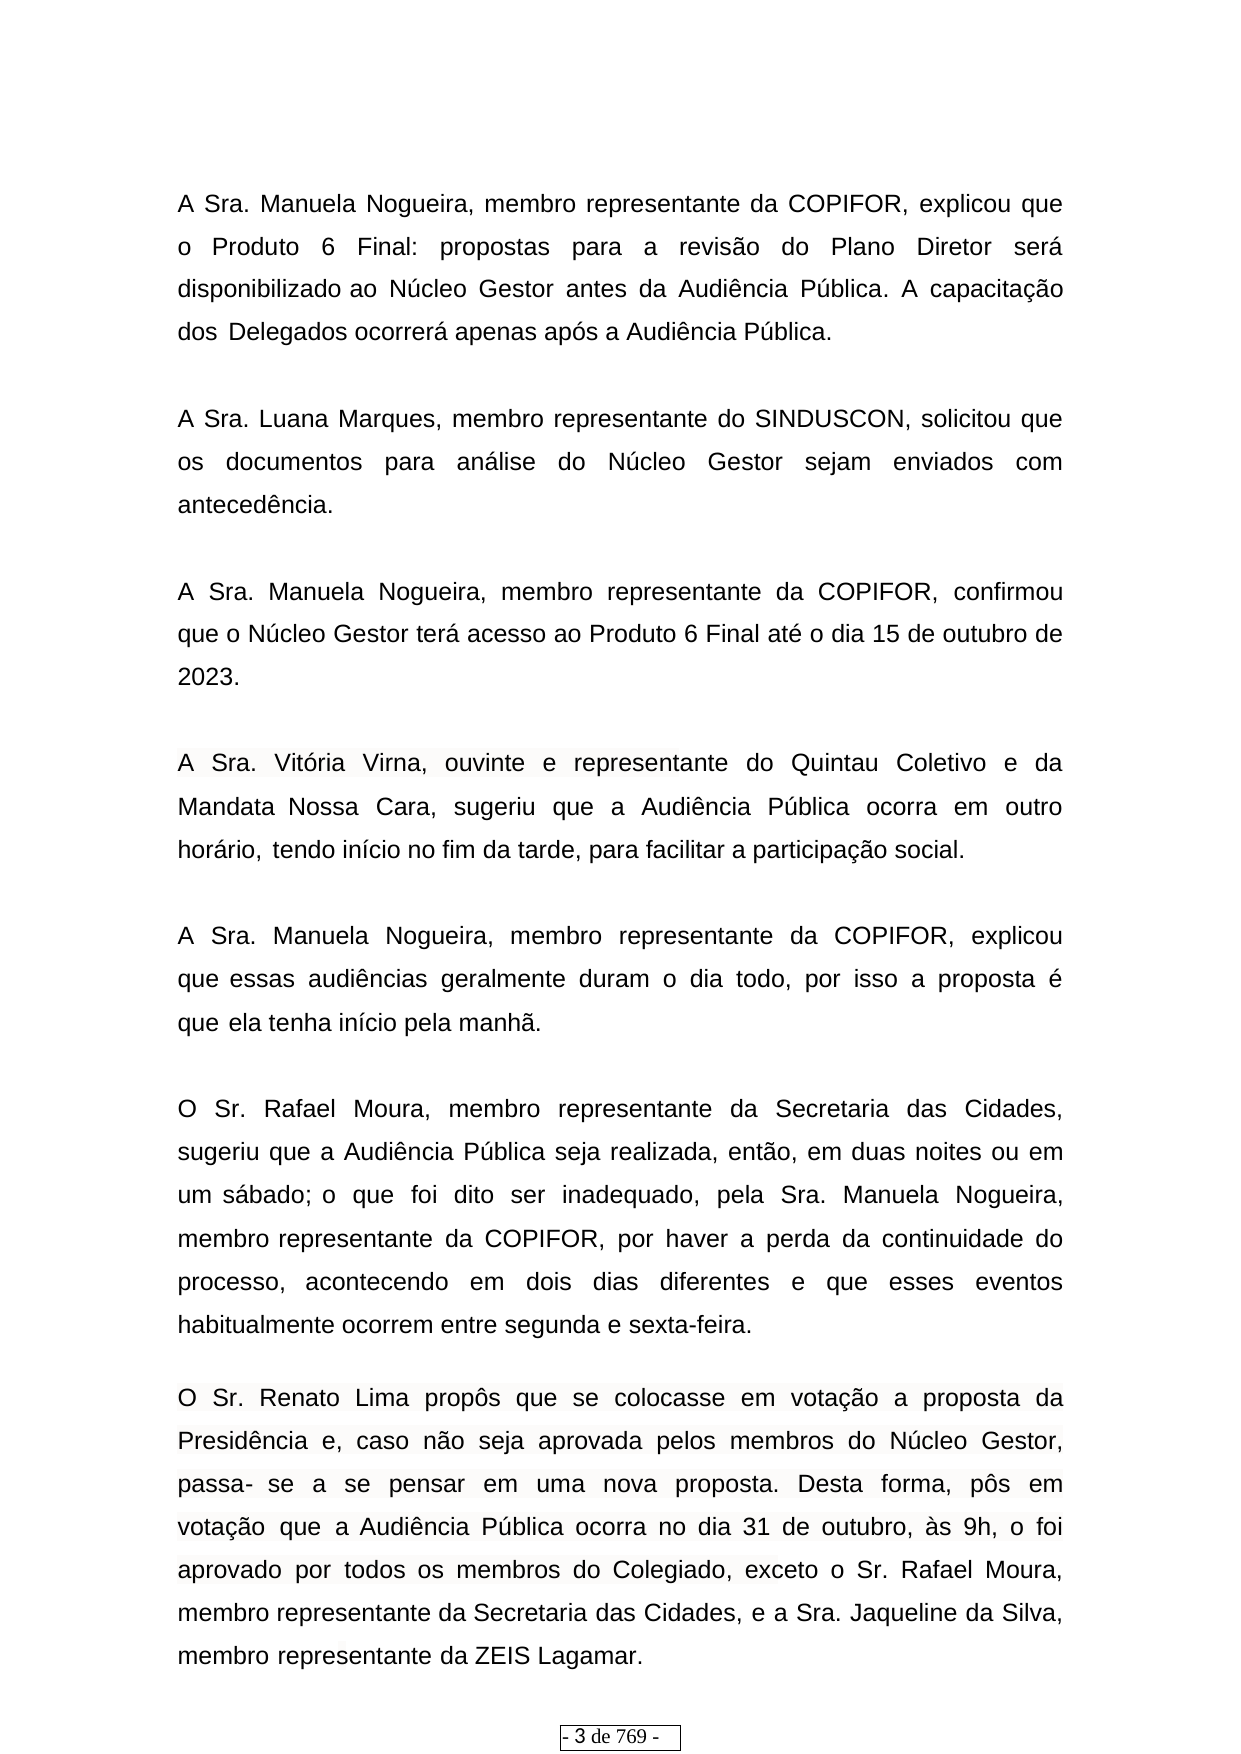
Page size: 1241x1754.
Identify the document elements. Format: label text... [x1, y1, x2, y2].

text A Sra. Manuela Nogueira, membro representante da COPIFOR, explicou que o Produto 6 Final: propostas para a revisão do Plano Diretor será disponibilizado ao Núcleo Gestor antes da Audiência Pública. A capacitação dos Delegados ocorrerá apenas após a Audiência Pública. [177, 189, 1063, 346]
text O Sr. Rafael Moura, membro representante da Secretaria das Cidades, sugeriu que a Audiência Pública seja realizada, então, em duas noites ou em um sábado; o que foi dito ser inadequado, pela Sra. Manuela Nogueira, membro representante da COPIFOR, por haver a perda da continuidade do processo, acontecendo em dois dias diferentes e que esses eventos habitualmente ocorrem entre segunda e sexta-feira. [177, 1094, 1064, 1339]
text A Sra. Manuela Nogueira, membro representante da COPIFOR, confirmou que o Núcleo Gestor terá acesso ao Produto 6 Final até o dia 15 de outubro de 2023. [177, 576, 1063, 691]
text A Sra. Manuela Nogueira, membro representante da COPIFOR, explicou que essas audiências geralmente duram o dia todo, por isso a proposta é que ela tenha início pela manhã. [177, 921, 1063, 1036]
text O Sr. Renato Lima propôs que se colocasse em votação a proposta da Presidência e, caso não seja aprovada pelos membros do Núcleo Gestor, passa- se a se pensar em uma nova proposta. Desta forma, pôs em votação que a Audiência Pública ocorra no dia 31 de outubro, às 9h, o foi aprovado por todos os membros do Colegiado, exceto o Sr. Rafael Moura, membro representante da Secretaria das Cidades, e a Sra. Jaqueline da Silva, membro representante da ZEIS Lagamar. [177, 1382, 1063, 1670]
text A Sra. Luana Marques, membro representante do SINDUSCON, solicitou que os documentos para análise do Núcleo Gestor sejam enviados com antecedência. [177, 404, 1063, 519]
text A Sra. Vitória Virna, ouvinte e representante do Quintau Coletivo e da Mandata Nossa Cara, sugeriu que a Audiência Pública ocorra em outro horário, tendo início no fim da tarde, para facilitar a participação social. [177, 748, 1063, 863]
